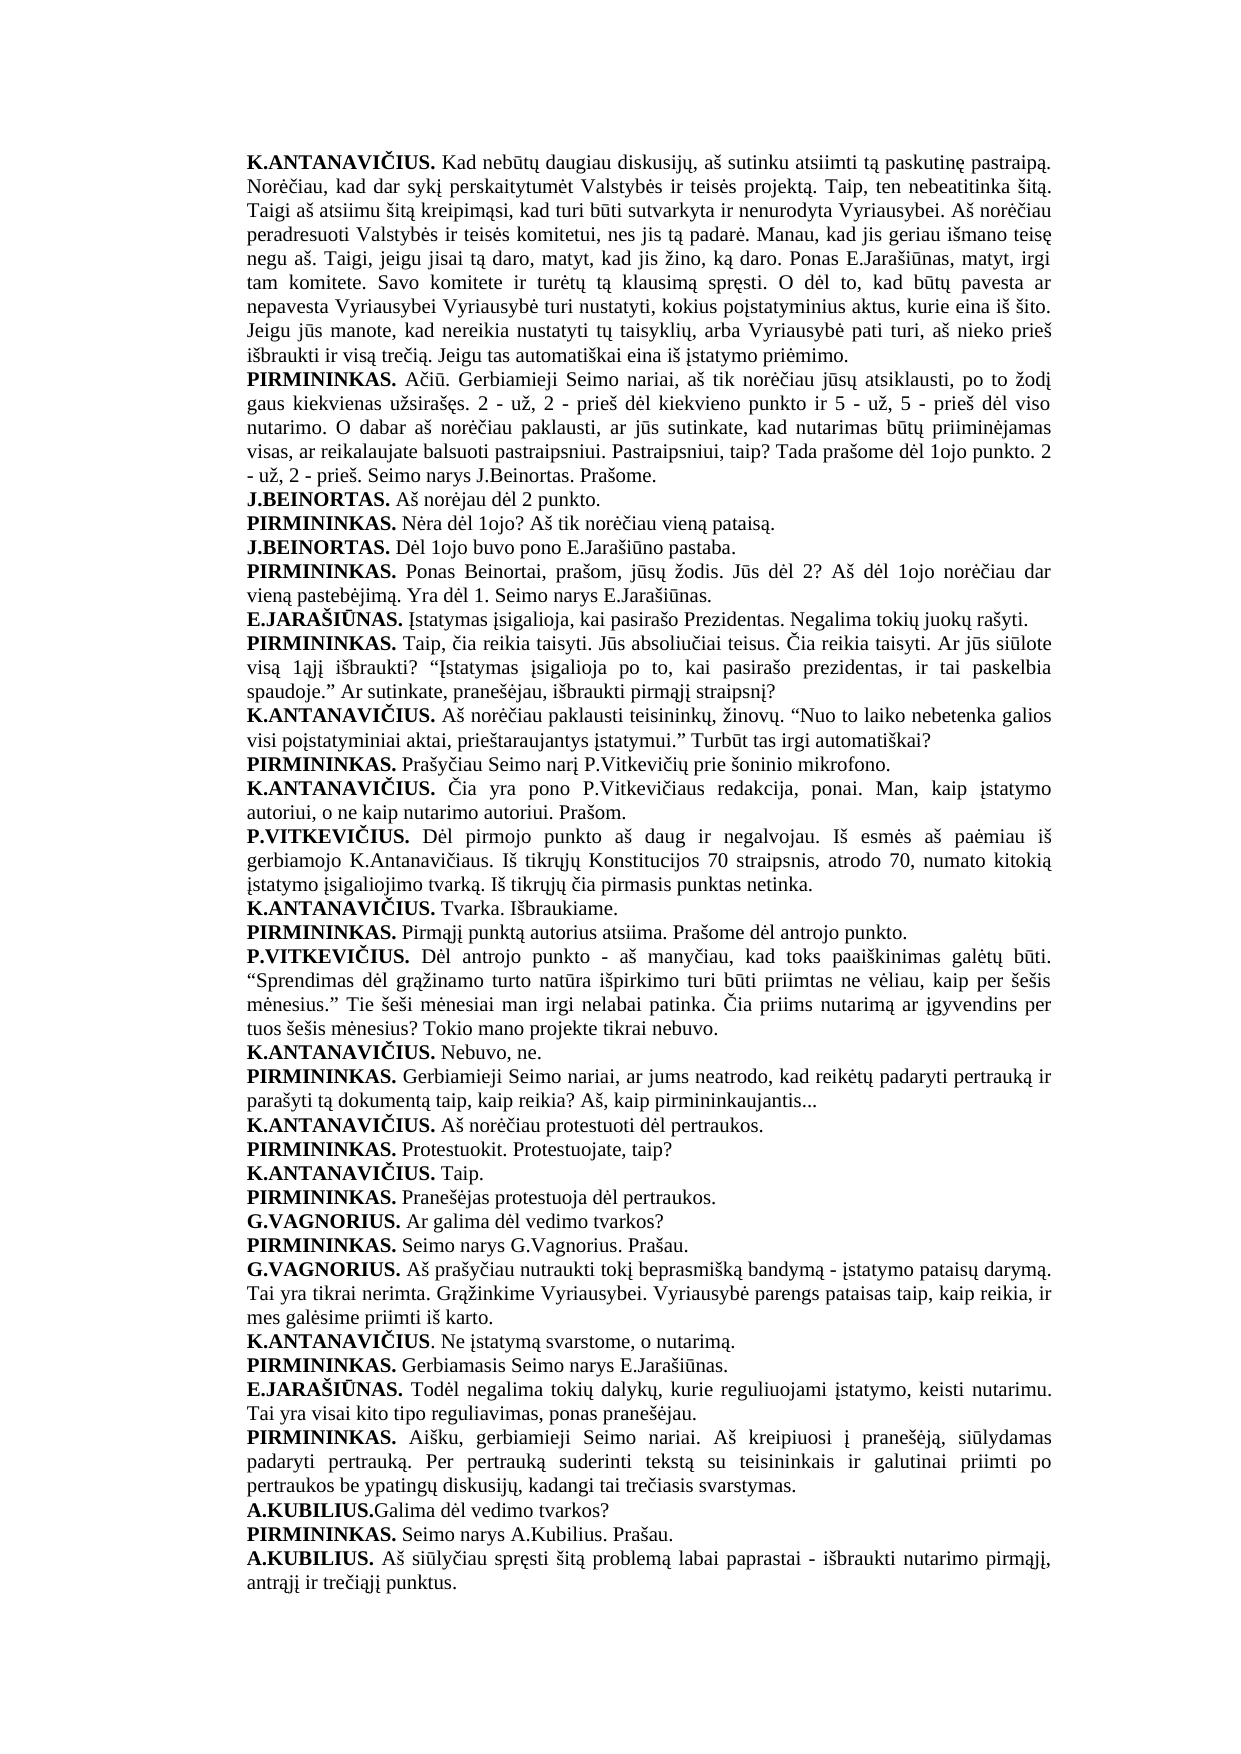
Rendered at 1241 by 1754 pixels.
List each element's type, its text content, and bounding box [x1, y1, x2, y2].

text PIRMININKAS. Ponas Beinortai, prašom, jūsų žodis. Jūs dėl 2? Aš dėl 1ojo norėčiau dar vieną pastebėjimą. Yra dėl 1. Seimo narys E.Jarašiūnas. [247, 559, 1053, 607]
text K.ANTANAVIČIUS. Aš norėčiau protestuoti dėl pertraukos. [247, 1112, 1053, 1137]
text K.ANTANAVIČIUS. Tvarka. Išbraukiame. [247, 896, 1053, 920]
text A.KUBILIUS.Galima dėl vedimo tvarkos? [247, 1497, 1053, 1522]
text PIRMININKAS. Ačiū. Gerbiamieji Seimo nariai, aš tik norėčiau jūsų atsiklausti, po to žodį gaus kiekvienas užsirašęs. 2 - už, 2 - prieš dėl kiekvieno punkto ir 5 - už, 5 - prieš dėl viso nutarimo. O dabar aš norėčiau paklausti, ar jūs sutinkate, kad nutarimas būtų priiminėjamas visas, ar reikalaujate balsuoti pastraipsniui. Pastraipsniui, taip? Tada prašome dėl 1ojo punkto. 2 - už, 2 - prieš. Seimo narys J.Beinortas. Prašome. [247, 367, 1053, 487]
text PIRMININKAS. Seimo narys A.Kubilius. Prašau. [247, 1522, 1053, 1546]
text PIRMININKAS. Pirmąjį punktą autorius atsiima. Prašome dėl antrojo punkto. [247, 920, 1053, 944]
text J.BEINORTAS. Aš norėjau dėl 2 punkto. [247, 487, 1053, 511]
text A.KUBILIUS. Aš siūlyčiau spręsti šitą problemą labai paprastai - išbraukti nutarimo pirmąjį, antrąjį ir trečiąjį punktus. [247, 1546, 1053, 1594]
text PIRMININKAS. Gerbiamieji Seimo nariai, ar jums neatrodo, kad reikėtų padaryti pertrauką ir parašyti tą dokumentą taip, kaip reikia? Aš, kaip pirmininkaujantis... [247, 1064, 1053, 1112]
text PIRMININKAS. Protestuokit. Protestuojate, taip? [247, 1137, 1053, 1161]
text P.VITKEVIČIUS. Dėl pirmojo punkto aš daug ir negalvojau. Iš esmės aš paėmiau iš gerbiamojo K.Antanavičiaus. Iš tikrųjų Konstitucijos 70 straipsnis, atrodo 70, numato kitokią įstatymo įsigaliojimo tvarką. Iš tikrųjų čia pirmasis punktas netinka. [247, 824, 1053, 896]
text J.BEINORTAS. Dėl 1ojo buvo pono E.Jarašiūno pastaba. [247, 535, 1053, 559]
text PIRMININKAS. Aišku, gerbiamieji Seimo nariai. Aš kreipiuosi į pranešėją, siūlydamas padaryti pertrauką. Per pertrauką suderinti tekstą su teisininkais ir galutinai priimti po pertraukos be ypatingų diskusijų, kadangi tai trečiasis svarstymas. [247, 1425, 1053, 1497]
text PIRMININKAS. Nėra dėl 1ojo? Aš tik norėčiau vieną pataisą. [247, 511, 1053, 535]
text G.VAGNORIUS. Aš prašyčiau nutraukti tokį beprasmišką bandymą - įstatymo pataisų darymą. Tai yra tikrai nerimta. Grąžinkime Vyriausybei. Vyriausybė parengs pataisas taip, kaip reikia, ir mes galėsime priimti iš karto. [247, 1257, 1053, 1329]
text PIRMININKAS. Taip, čia reikia taisyti. Jūs absoliučiai teisus. Čia reikia taisyti. Ar jūs siūlote visą 1ąjį išbraukti? “Įstatymas įsigalioja po to, kai pasirašo prezidentas, ir tai paskelbia spaudoje.” Ar sutinkate, pranešėjau, išbraukti pirmąjį straipsnį? [247, 631, 1053, 703]
text K.ANTANAVIČIUS. Kad nebūtų daugiau diskusijų, aš sutinku atsiimti tą paskutinę pastraipą. Norėčiau, kad dar sykį perskaitytumėt Valstybės ir teisės projektą. Taip, ten nebeatitinka šitą. Taigi aš atsiimu šitą kreipimąsi, kad turi būti sutvarkyta ir nenurodyta Vyriausybei. Aš norėčiau peradresuoti Valstybės ir teisės komitetui, nes jis tą padarė. Manau, kad jis geriau išmano teisę negu aš. Taigi, jeigu jisai tą daro, matyt, kad jis žino, ką daro. Ponas E.Jarašiūnas, matyt, irgi tam komitete. Savo komitete ir turėtų tą klausimą spręsti. O dėl to, kad būtų pavesta ar nepavesta Vyriausybei Vyriausybė turi nustatyti, kokius poįstatyminius aktus, kurie eina iš šito. Jeigu jūs manote, kad nereikia nustatyti tų taisyklių, arba Vyriausybė pati turi, aš nieko prieš išbraukti ir visą trečią. Jeigu tas automatiškai eina iš įstatymo priėmimo. [247, 150, 1053, 367]
text P.VITKEVIČIUS. Dėl antrojo punkto - aš manyčiau, kad toks paaiškinimas galėtų būti. “Sprendimas dėl grąžinamo turto natūra išpirkimo turi būti priimtas ne vėliau, kaip per šešis mėnesius.” Tie šeši mėnesiai man irgi nelabai patinka. Čia priims nutarimą ar įgyvendins per tuos šešis mėnesius? Tokio mano projekte tikrai nebuvo. [247, 944, 1053, 1040]
text PIRMININKAS. Pranešėjas protestuoja dėl pertraukos. [247, 1185, 1053, 1209]
text K.ANTANAVIČIUS. Ne įstatymą svarstome, o nutarimą. [247, 1329, 1053, 1353]
text PIRMININKAS. Prašyčiau Seimo narį P.Vitkevičių prie šoninio mikrofono. [247, 752, 1053, 776]
text K.ANTANAVIČIUS. Čia yra pono P.Vitkevičiaus redakcija, ponai. Man, kaip įstatymo autoriui, o ne kaip nutarimo autoriui. Prašom. [247, 776, 1053, 824]
text K.ANTANAVIČIUS. Taip. [247, 1161, 1053, 1185]
text E.JARAŠIŪNAS. Įstatymas įsigalioja, kai pasirašo Prezidentas. Negalima tokių juokų rašyti. [247, 607, 1053, 631]
text G.VAGNORIUS. Ar galima dėl vedimo tvarkos? [247, 1209, 1053, 1233]
text E.JARAŠIŪNAS. Todėl negalima tokių dalykų, kurie reguliuojami įstatymo, keisti nutarimu. Tai yra visai kito tipo reguliavimas, ponas pranešėjau. [247, 1377, 1053, 1425]
text K.ANTANAVIČIUS. Nebuvo, ne. [247, 1040, 1053, 1064]
text K.ANTANAVIČIUS. Aš norėčiau paklausti teisininkų, žinovų. “Nuo to laiko nebetenka galios visi poįstatyminiai aktai, prieštaraujantys įstatymui.” Turbūt tas irgi automatiškai? [247, 703, 1053, 752]
text PIRMININKAS. Seimo narys G.Vagnorius. Prašau. [247, 1233, 1053, 1257]
text PIRMININKAS. Gerbiamasis Seimo narys E.Jarašiūnas. [247, 1353, 1053, 1377]
